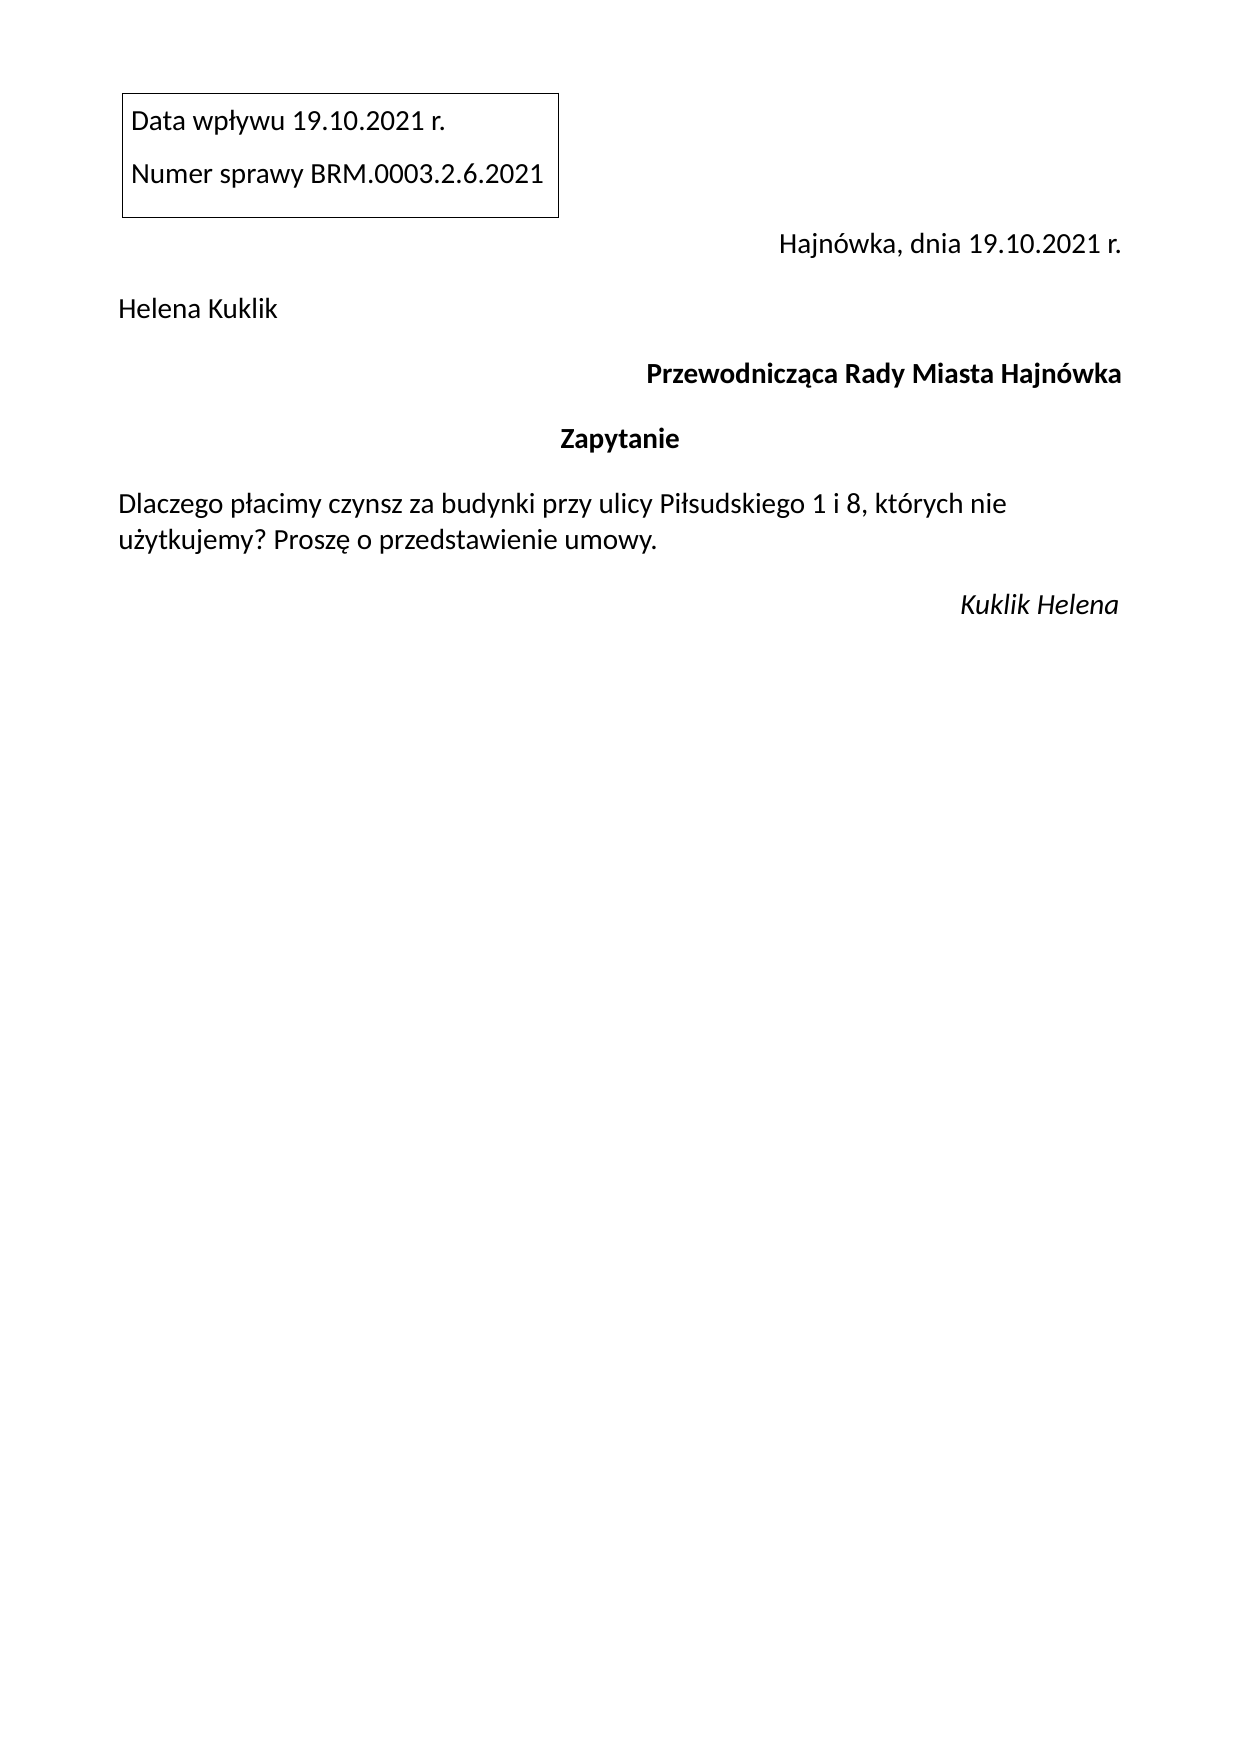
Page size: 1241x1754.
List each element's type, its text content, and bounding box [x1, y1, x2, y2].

text Zapytanie [118, 420, 1122, 456]
text Kuklik Helena [118, 586, 1122, 622]
text Dlaczego płacimy czynsz za budynki przy ulicy Piłsudskiego 1 i 8, których nie użytkujemy? Proszę o przedstawienie umowy. [118, 485, 1122, 557]
text Data wpływu 19.10.2021 r. [131, 102, 549, 137]
text Helena Kuklik [118, 290, 1122, 326]
text Przewodnicząca Rady Miasta Hajnówka [118, 355, 1122, 391]
text Hajnówka, dnia 19.10.2021 r. [118, 225, 1122, 261]
text Numer sprawy BRM.0003.2.6.2021 [131, 155, 549, 191]
